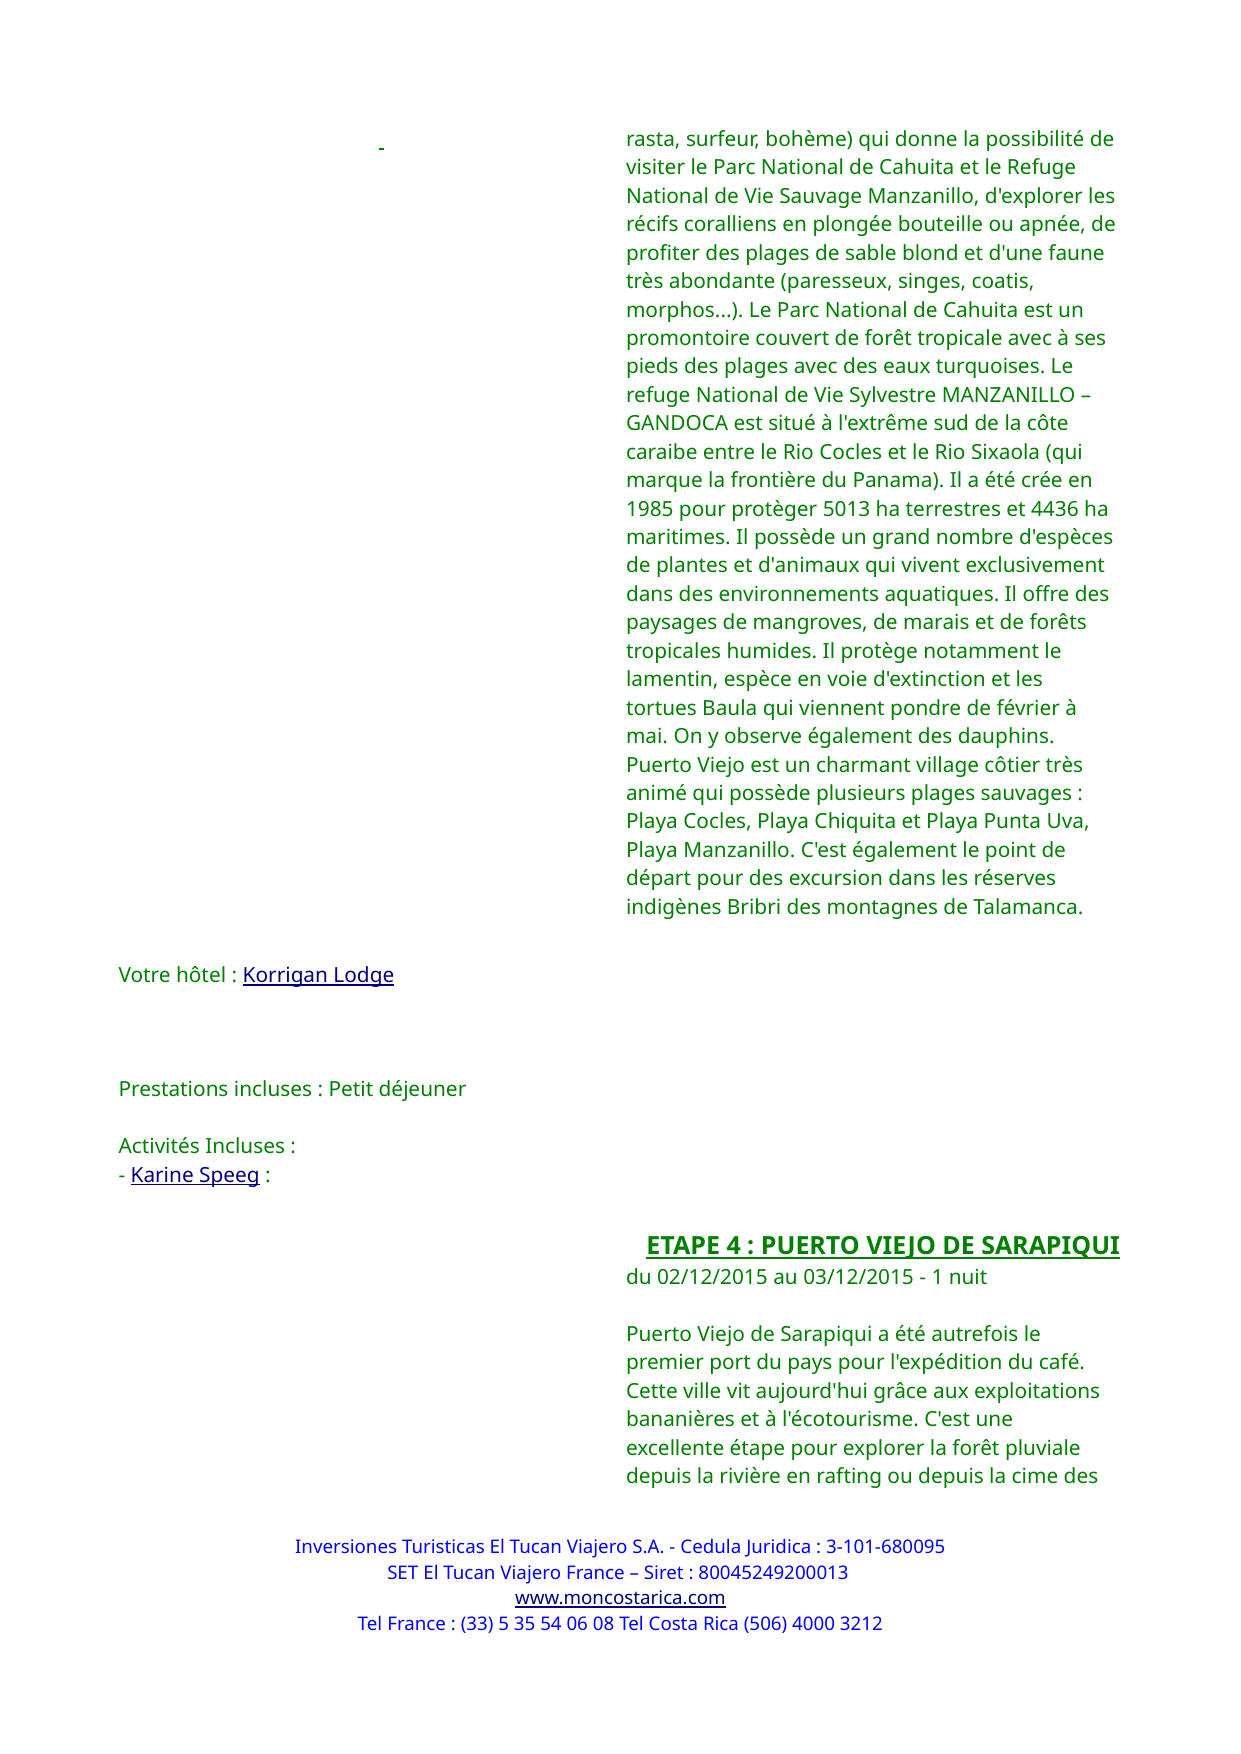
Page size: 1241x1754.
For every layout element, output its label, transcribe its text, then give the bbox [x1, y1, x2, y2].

text Votre hôtel : Korrigan Lodge [118, 960, 1122, 988]
table_header [118, 118, 620, 926]
text Prestations incluses : Petit déjeuner [118, 1074, 1122, 1103]
text Activités Incluses : [118, 1131, 1122, 1160]
table_header [118, 1222, 620, 1495]
text - Karine Speeg : [118, 1160, 1122, 1188]
table_header ETAPE 3 : PUERTO VIEJO DE TALAMANCA du 28/11/2015 au 02/12/2015 - 4 nuits Une étape au bord de la mer des caraïbes unique en biodiversité et mélange de culture (créole, rasta, surfeur, bohème) qui donne la possibilité de visiter le Parc National de Cahuita et le Refuge National de Vie Sauvage Manzanillo, d'explorer les récifs coralliens en plongée bouteille ou apnée, de profiter des plages de sable blond et d'une faune très abondante (paresseux, singes, coatis, morphos...). Le Parc National de Cahuita est un promontoire couvert de forêt tropicale avec à ses pieds des plages avec des eaux turquoises. Le refuge National de Vie Sylvestre MANZANILLO – GANDOCA est situé à l'extrême sud de la côte caraibe entre le Rio Cocles et le Rio Sixaola (qui marque la frontière du Panama). Il a été crée en 1985 pour protèger 5013 ha terrestres et 4436 ha maritimes. Il possède un grand nombre d'espèces de plantes et d'animaux qui vivent exclusivement dans des environnements aquatiques. Il offre des paysages de mangroves, de marais et de forêts tropicales humides. Il protège notamment le lamentin, espèce en voie d'extinction et les tortues Baula qui viennent pondre de février à mai. On y observe également des dauphins. Puerto Viejo est un charmant village côtier très animé qui possède plusieurs plages sauvages : Playa Cocles, Playa Chiquita et Playa Punta Uva, Playa Manzanillo. C'est également le point de départ pour des excursion dans les réserves indigènes Bribri des montagnes de Talamanca. [620, 118, 1122, 926]
table_header ETAPE 4 : PUERTO VIEJO DE SARAPIQUI du 02/12/2015 au 03/12/2015 - 1 nuit Puerto Viejo de Sarapiqui a été autrefois le premier port du pays pour l'expédition du café. Cette ville vit aujourd'hui grâce aux exploitations bananières et à l'écotourisme. C'est une excellente étape pour explorer la forêt pluviale depuis la rivière en rafting ou depuis la cime des [620, 1222, 1122, 1495]
